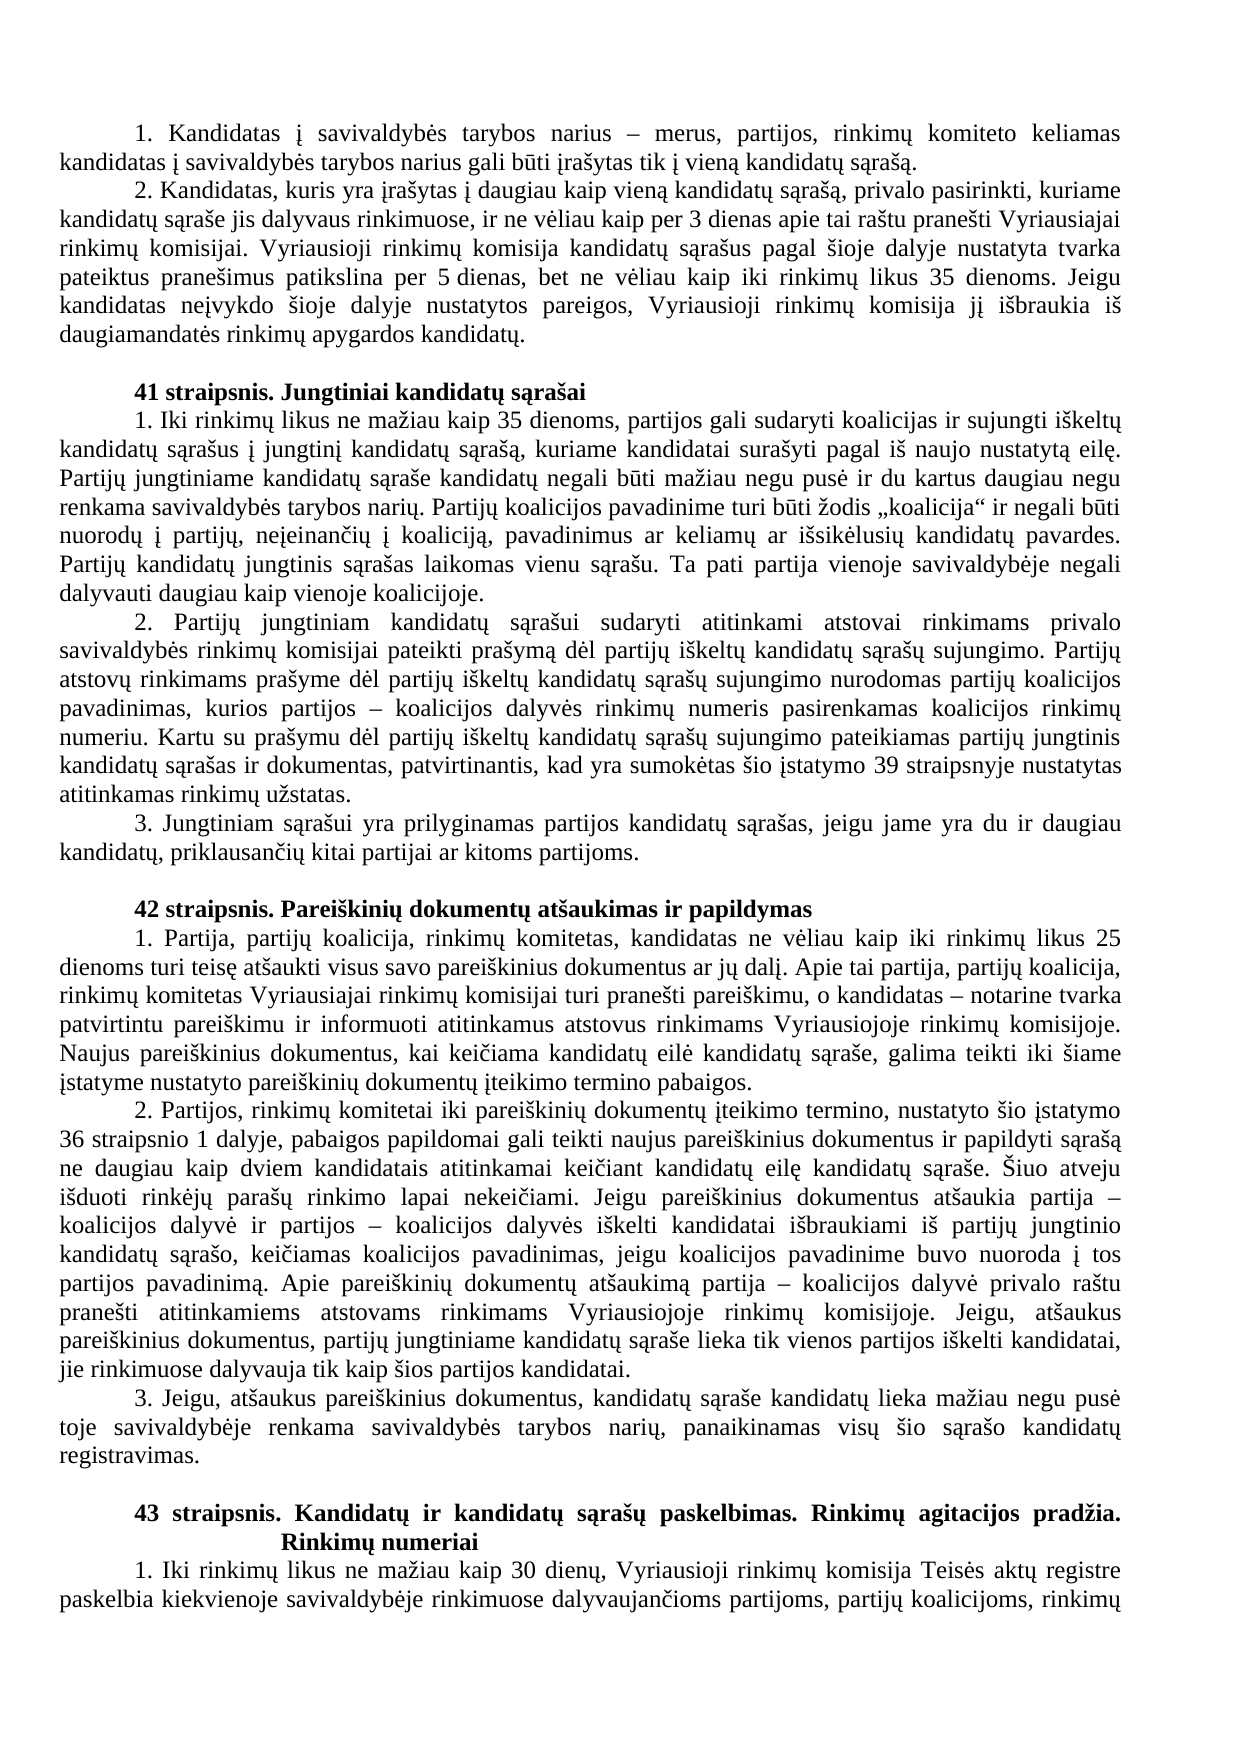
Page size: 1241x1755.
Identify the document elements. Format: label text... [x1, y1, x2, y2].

text 3. Jeigu, atšaukus pareiškinius dokumentus, kandidatų sąraše kandidatų lieka mažiau negu pusė toje savivaldybėje renkama savivaldybės tarybos narių, panaikinamas visų šio sąrašo kandidatų registravimas. [59, 1383, 1122, 1469]
text 42 straipsnis. Pareiškinių dokumentų atšaukimas ir papildymas [59, 894, 1122, 923]
text 3. Jungtiniam sąrašui yra prilyginamas partijos kandidatų sąrašas, jeigu jame yra du ir daugiau kandidatų, priklausančių kitai partijai ar kitoms partijoms. [59, 808, 1122, 866]
text 43 straipsnis. Kandidatų ir kandidatų sąrašų paskelbimas. Rinkimų agitacijos pradžia. Rinkimų numeriai [134, 1498, 1122, 1556]
text 2. Partijų jungtiniam kandidatų sąrašui sudaryti atitinkami atstovai rinkimams privalo savivaldybės rinkimų komisijai pateikti prašymą dėl partijų iškeltų kandidatų sąrašų sujungimo. Partijų atstovų rinkimams prašyme dėl partijų iškeltų kandidatų sąrašų sujungimo nurodomas partijų koalicijos pavadinimas, kurios partijos – koalicijos dalyvės rinkimų numeris pasirenkamas koalicijos rinkimų numeriu. Kartu su prašymu dėl partijų iškeltų kandidatų sąrašų sujungimo pateikiamas partijų jungtinis kandidatų sąrašas ir dokumentas, patvirtinantis, kad yra sumokėtas šio įstatymo 39 straipsnyje nustatytas atitinkamas rinkimų užstatas. [59, 607, 1122, 808]
text 1. Iki rinkimų likus ne mažiau kaip 30 dienų, Vyriausioji rinkimų komisija Teisės aktų registre paskelbia kiekvienoje savivaldybėje rinkimuose dalyvaujančioms partijoms, partijų koalicijoms, rinkimų [59, 1556, 1122, 1613]
text 1. Partija, partijų koalicija, rinkimų komitetas, kandidatas ne vėliau kaip iki rinkimų likus 25 dienoms turi teisę atšaukti visus savo pareiškinius dokumentus ar jų dalį. Apie tai partija, partijų koalicija, rinkimų komitetas Vyriausiajai rinkimų komisijai turi pranešti pareiškimu, o kandidatas – notarine tvarka patvirtintu pareiškimu ir informuoti atitinkamus atstovus rinkimams Vyriausiojoje rinkimų komisijoje. Naujus pareiškinius dokumentus, kai keičiama kandidatų eilė kandidatų sąraše, galima teikti iki šiame įstatyme nustatyto pareiškinių dokumentų įteikimo termino pabaigos. [59, 923, 1122, 1096]
text 1. Kandidatas į savivaldybės tarybos narius – merus, partijos, rinkimų komiteto keliamas kandidatas į savivaldybės tarybos narius gali būti įrašytas tik į vieną kandidatų sąrašą. [59, 118, 1122, 176]
text 2. Partijos, rinkimų komitetai iki pareiškinių dokumentų įteikimo termino, nustatyto šio įstatymo 36 straipsnio 1 dalyje, pabaigos papildomai gali teikti naujus pareiškinius dokumentus ir papildyti sąrašą ne daugiau kaip dviem kandidatais atitinkamai keičiant kandidatų eilę kandidatų sąraše. Šiuo atveju išduoti rinkėjų parašų rinkimo lapai nekeičiami. Jeigu pareiškinius dokumentus atšaukia partija – koalicijos dalyvė ir partijos – koalicijos dalyvės iškelti kandidatai išbraukiami iš partijų jungtinio kandidatų sąrašo, keičiamas koalicijos pavadinimas, jeigu koalicijos pavadinime buvo nuoroda į tos partijos pavadinimą. Apie pareiškinių dokumentų atšaukimą partija – koalicijos dalyvė privalo raštu pranešti atitinkamiems atstovams rinkimams Vyriausiojoje rinkimų komisijoje. Jeigu, atšaukus pareiškinius dokumentus, partijų jungtiniame kandidatų sąraše lieka tik vienos partijos iškelti kandidatai, jie rinkimuose dalyvauja tik kaip šios partijos kandidatai. [59, 1096, 1122, 1383]
text 1. Iki rinkimų likus ne mažiau kaip 35 dienoms, partijos gali sudaryti koalicijas ir sujungti iškeltų kandidatų sąrašus į jungtinį kandidatų sąrašą, kuriame kandidatai surašyti pagal iš naujo nustatytą eilę. Partijų jungtiniame kandidatų sąraše kandidatų negali būti mažiau negu pusė ir du kartus daugiau negu renkama savivaldybės tarybos narių. Partijų koalicijos pavadinime turi būti žodis „koalicija“ ir negali būti nuorodų į partijų, neįeinančių į koaliciją, pavadinimus ar keliamų ar išsikėlusių kandidatų pavardes. Partijų kandidatų jungtinis sąrašas laikomas vienu sąrašu. Ta pati partija vienoje savivaldybėje negali dalyvauti daugiau kaip vienoje koalicijoje. [59, 406, 1122, 607]
text 41 straipsnis. Jungtiniai kandidatų sąrašai [59, 377, 1122, 406]
text 2. Kandidatas, kuris yra įrašytas į daugiau kaip vieną kandidatų sąrašą, privalo pasirinkti, kuriame kandidatų sąraše jis dalyvaus rinkimuose, ir ne vėliau kaip per 3 dienas apie tai raštu pranešti Vyriausiajai rinkimų komisijai. Vyriausioji rinkimų komisija kandidatų sąrašus pagal šioje dalyje nustatyta tvarka pateiktus pranešimus patikslina per 5 dienas, bet ne vėliau kaip iki rinkimų likus 35 dienoms. Jeigu kandidatas neįvykdo šioje dalyje nustatytos pareigos, Vyriausioji rinkimų komisija jį išbraukia iš daugiamandatės rinkimų apygardos kandidatų. [59, 176, 1122, 348]
